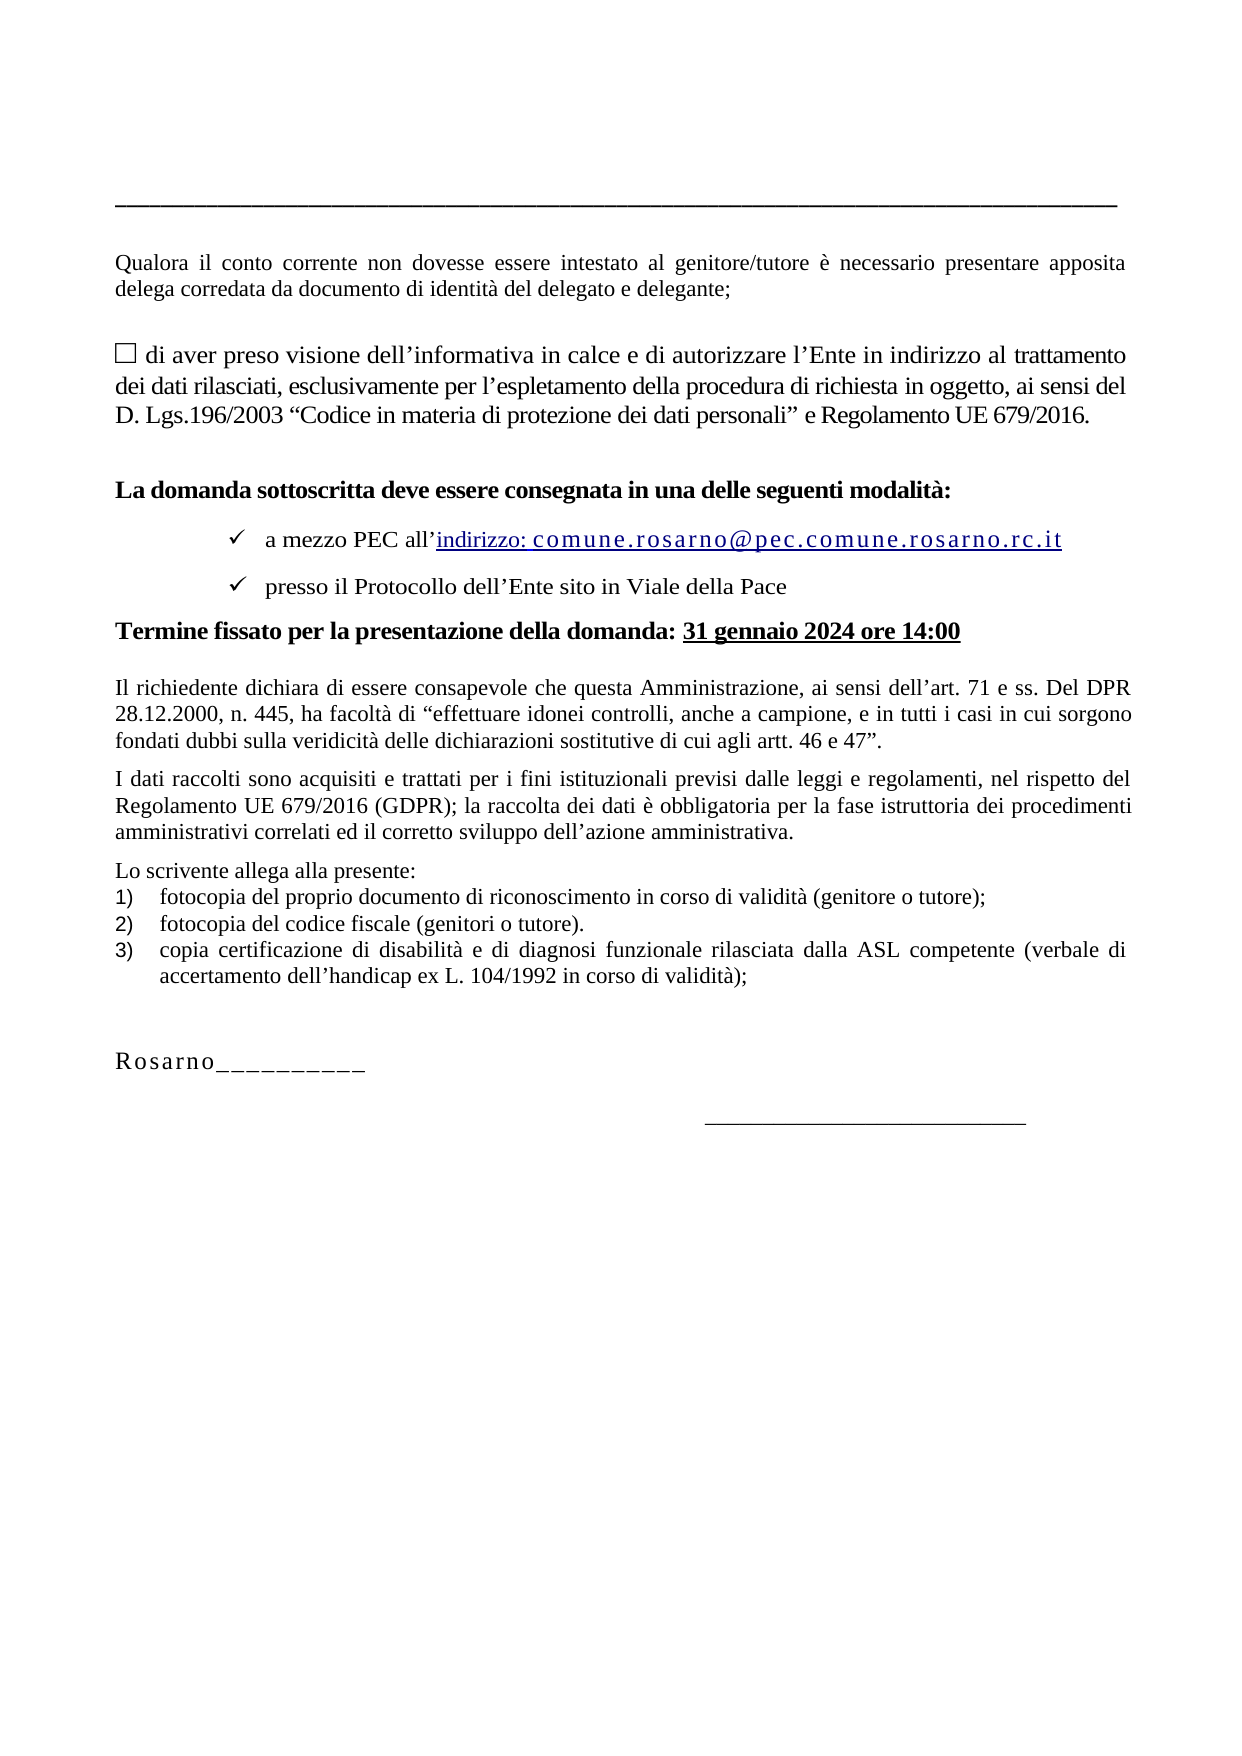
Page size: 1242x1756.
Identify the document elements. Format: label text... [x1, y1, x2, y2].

text Il richiedente dichiara di essere consapevole che questa Amministrazione, ai sensi dell’art. 71 e ss. Del DPR 28.12.2000, n. 445, ha facoltà di “effettuare idonei controlli, anche a campione, e in tutti i casi in cui sorgono fondati dubbi sulla veridicità delle dichiarazioni sostitutive di cui agli artt. 46 e 47”. [115, 674, 1134, 753]
text ________________________________________________________________________________________ [115, 182, 1142, 210]
list fotocopia del proprio documento di riconoscimento in corso di validità (genitore o tutore); [115, 883, 1129, 910]
text ____________________________ [115, 1101, 1134, 1128]
list presso il Protocollo dell’Ente sito in Viale della Pace [227, 573, 1134, 600]
text Qualora il conto corrente non dovesse essere intestato al genitore/tutore è necessario presentare apposita delega corredata da documento di identità del delegato e delegante; [115, 249, 1128, 301]
text Termine fissato per la presentazione della domanda: 31 gennaio 2024 ore 14:00 [115, 616, 1126, 645]
text Lo scrivente allega alla presente: [115, 857, 1129, 883]
list a mezzo PEC all’indirizzo: comune.rosarno@pec.comune.rosarno.rc.it [227, 524, 1134, 553]
list fotocopia del codice fiscale (genitori o tutore). [115, 910, 1134, 936]
text □ di aver preso visione dell’informativa in calce e di autorizzare l’Ente in indirizzo al trattamento dei dati rilasciati, esclusivamente per l’espletamento della procedura di richiesta in oggetto, ai sensi del D. Lgs.196/2003 “Codice in materia di protezione dei dati personali” e Regolamento UE 679/2016. [115, 333, 1126, 428]
text Rosarno__________ [115, 1046, 1129, 1075]
list copia certificazione di disabilità e di diagnosi funzionale rilasciata dalla ASL competente (verbale di accertamento dell’handicap ex L. 104/1992 in corso di validità); [115, 936, 1129, 989]
text I dati raccolti sono acquisiti e trattati per i fini istituzionali previsi dalle leggi e regolamenti, nel rispetto del Regolamento UE 679/2016 (GDPR); la raccolta dei dati è obbligatoria per la fase istruttoria dei procedimenti amministrativi correlati ed il corretto sviluppo dell’azione amministrativa. [115, 766, 1134, 844]
text La domanda sottoscritta deve essere consegnata in una delle seguenti modalità: [115, 475, 969, 504]
